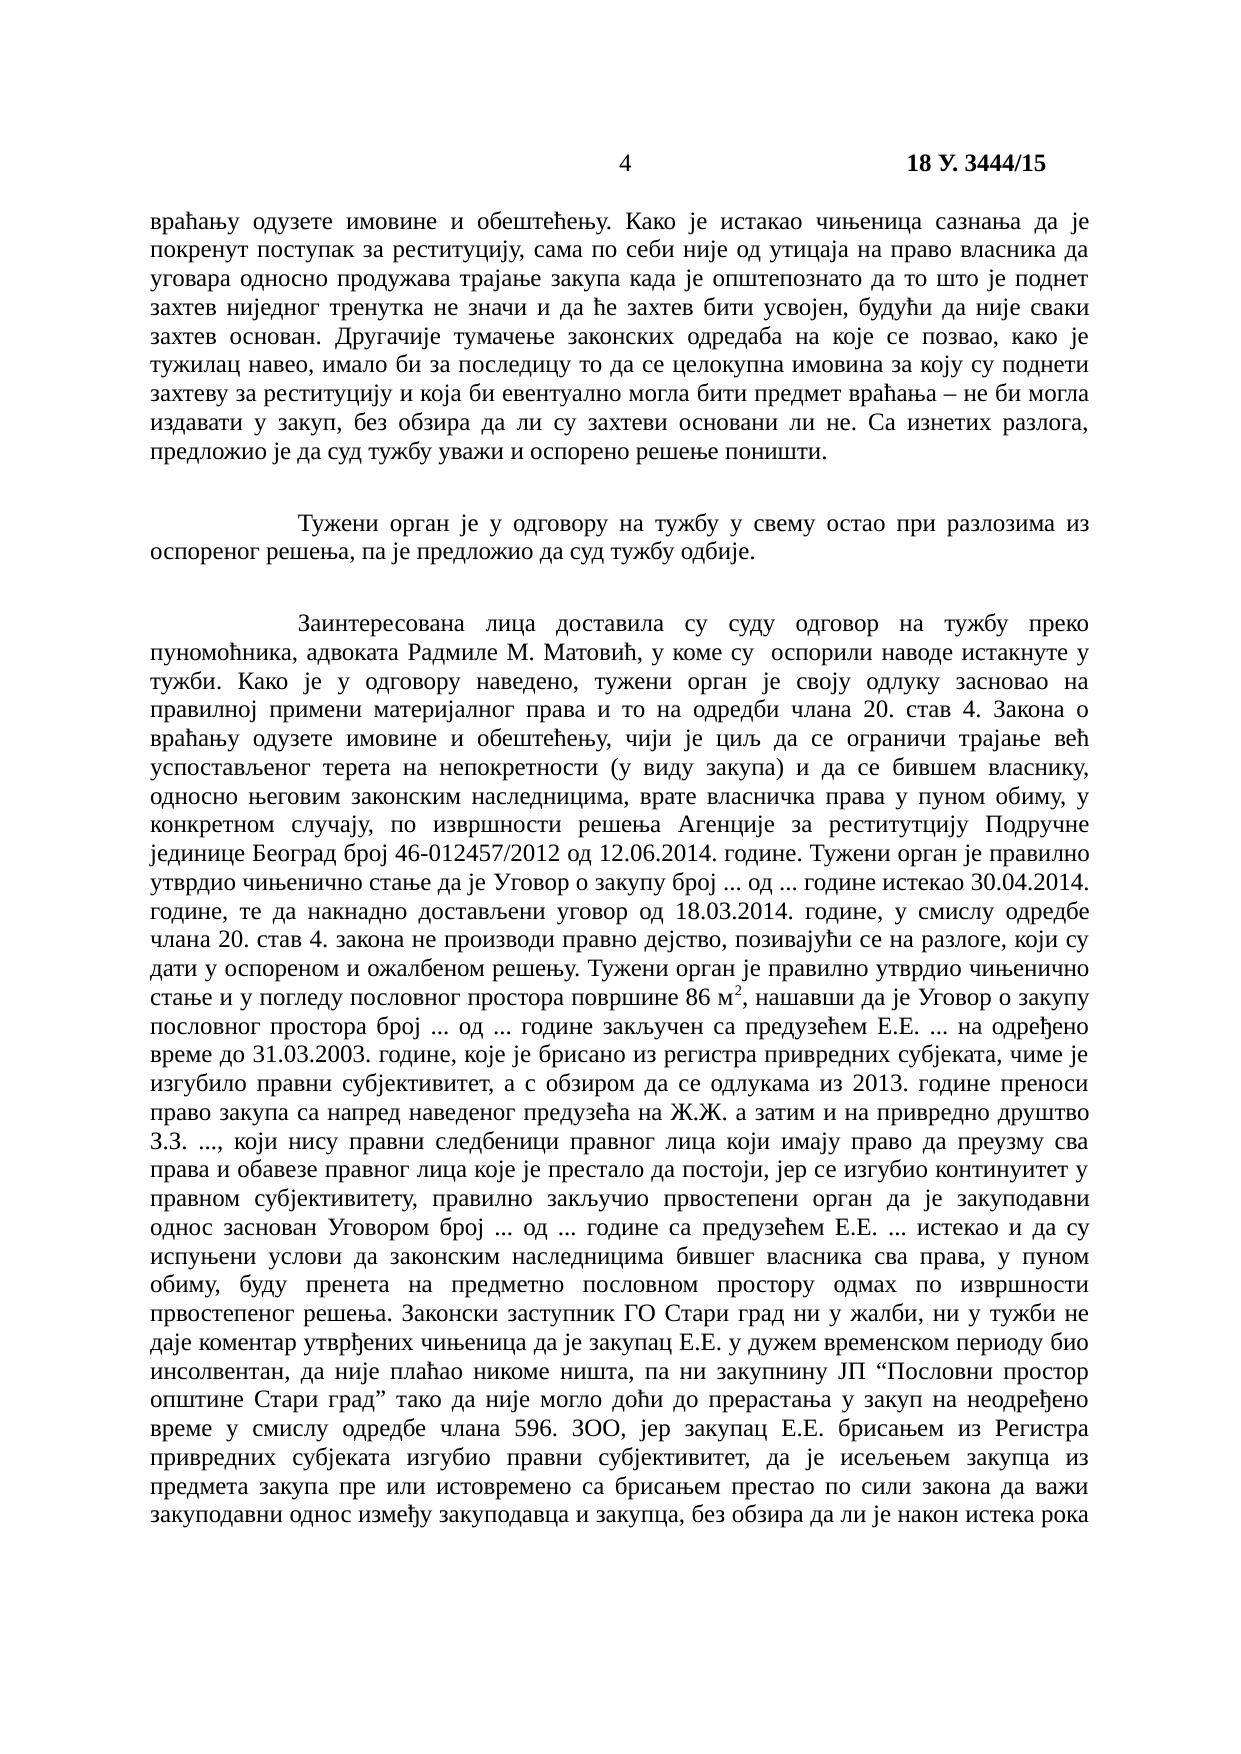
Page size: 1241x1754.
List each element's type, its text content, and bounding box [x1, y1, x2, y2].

text Заинтересована лица доставила су суду одговор на тужбу преко пуномоћника, адвоката Радмиле М. Матовић, у коме су оспорили наводе истакнуте у тужби. Како је у одговору наведено, тужени орган је своју одлуку засновао на правилној примени материјалног права и то на одредби члана 20. став 4. Закона о враћању одузете имовине и обештећењу, чији је циљ да се ограничи трајање већ успостављеног терета на непокретности (у виду закупа) и да се бившем власнику, односно његовим законским наследницима, врате власничка права у пуном обиму, у конкретном случају, по извршности решења Агенције за реститутцију Подручне јединице Београд број 46-012457/2012 од 12.06.2014. године. Тужени орган је правилно утврдио чињенично стање да је Уговор о закупу број ... од ... године истекао 30.04.2014. године, те да накнадно достављени уговор од 18.03.2014. године, у смислу одредбе члана 20. став 4. закона не производи правно дејство, позивајући се на разлоге, који су дати у оспореном и ожалбеном решењу. Тужени орган је правилно утврдио чињенично стање и у погледу пословног простора површине 86 м2, нашавши да је Уговор о закупу пословног простора број ... од ... године закључен са предузећем Е.Е. ... на одређено време до 31.03.2003. године, које је брисано из регистра привредних субјеката, чиме је изгубило правни субјективитет, а с обзиром да се одлукама из 2013. године преноси право закупа са напред наведеног предузећа на Ж.Ж. а затим и на привредно друштво З.З. ..., који нису правни следбеници правног лица који имају право да преузму сва права и обавезе правног лица које је престало да постоји, јер се изгубио континуитет у правном субјективитету, правилно закључио првостепени орган да је закуподавни однос заснован Уговором број ... од ... године са предузећем Е.Е. ... истекао и да су испуњени услови да законским наследницима бившег власника сва права, у пуном обиму, буду пренета на предметно пословном простору одмах по извршности првостепеног решења. Законски заступник ГО Стари град ни у жалби, ни у тужби не даје коментар утврђених чињеница да је закупац Е.Е. у дужем временском периоду био инсолвентан, да није плаћао никоме ништа, па ни закупнину ЈП “Пословни простор општине Стари град” тако да није могло доћи до прерастања у закуп на неодређено време у смислу одредбе члана 596. ЗОО, јер закупац Е.Е. брисањем из Регистра привредних субјеката изгубио правни субјективитет, да је исељењем закупца из предмета закупа пре или истовремено са брисањем престао по сили закона да важи закуподавни однос између закуподавца и закупца, без обзира да ли је након истека рока [150, 608, 1090, 1528]
text враћању одузете имовине и обештећењу. Како је истакао чињеница сазнања да је покренут поступак за реституцију, сама по себи није од утицаја на право власника да уговара односно продужава трајање закупа када је општепознато да то што је поднет захтев ниједног тренутка не значи и да ће захтев бити усвојен, будући да није сваки захтев основан. Другачије тумачење законских одредаба на које се позвао, како је тужилац навео, имало би за последицу то да се целокупна имовина за коју су поднети захтеву за реституцију и која би евентуално могла бити предмет враћања – не би могла издавати у закуп, без обзира да ли су захтеви основани ли не. Са изнетих разлога, предложио је да суд тужбу уважи и оспорено решење поништи. [150, 206, 1090, 464]
text Тужени орган је у одговору на тужбу у свему остао при разлозима из оспореног решења, па је предложио да суд тужбу одбије. [150, 508, 1090, 565]
